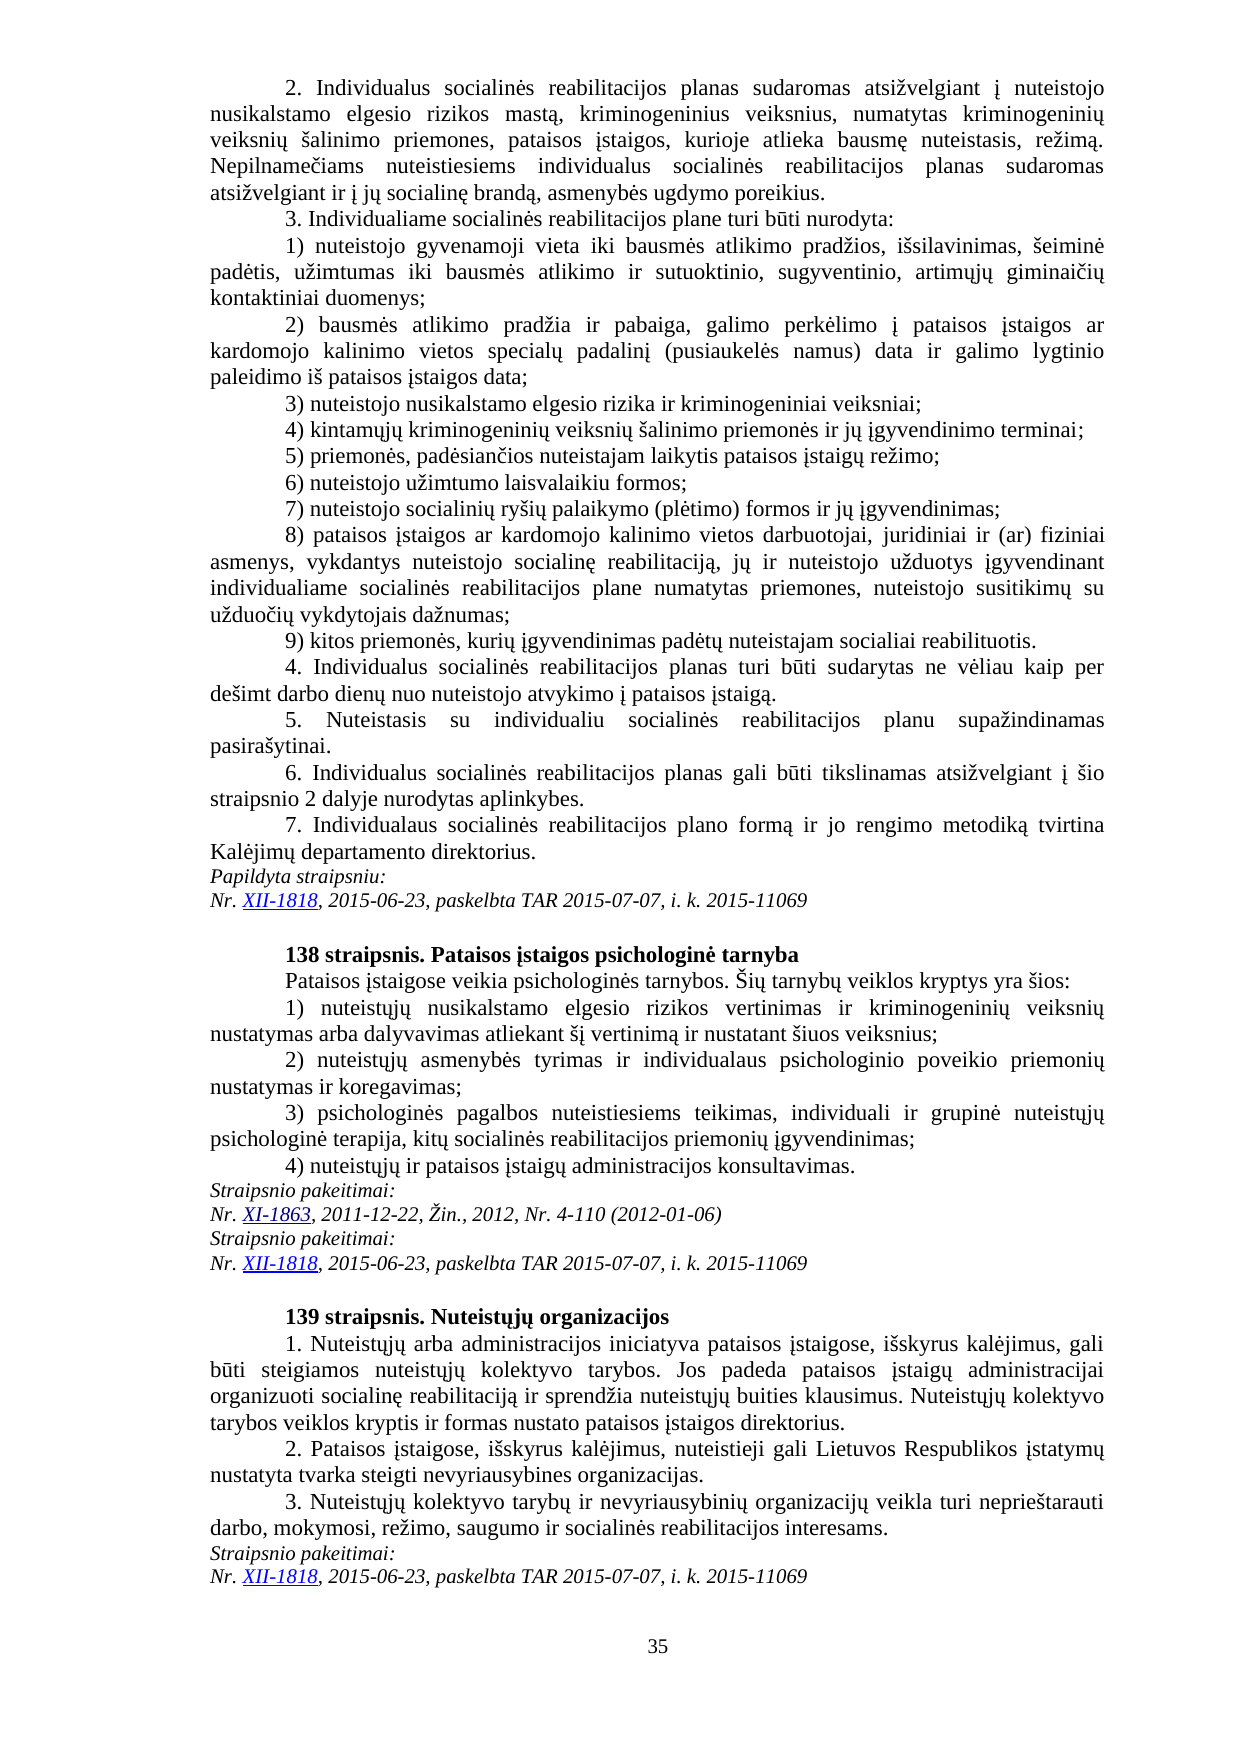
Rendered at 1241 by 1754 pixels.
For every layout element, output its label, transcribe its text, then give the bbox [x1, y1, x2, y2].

text Nr. XII-1818, 2015-06-23, paskelbta TAR 2015-07-07, i. k. 2015-11069 [210, 888, 1106, 912]
text Nr. XII-1818, 2015-06-23, paskelbta TAR 2015-07-07, i. k. 2015-11069 [210, 1564, 1106, 1588]
text Straipsnio pakeitimai: [210, 1178, 1106, 1202]
text 6) nuteistojo užimtumo laisvalaikiu formos; [210, 469, 1106, 495]
text 6. Individualus socialinės reabilitacijos planas gali būti tikslinamas atsižvelgiant į šio straipsnio 2 dalyje nurodytas aplinkybes. [210, 759, 1106, 811]
text Straipsnio pakeitimai: [210, 1226, 1106, 1250]
text 4. Individualus socialinės reabilitacijos planas turi būti sudarytas ne vėliau kaip per dešimt darbo dienų nuo nuteistojo atvykimo į pataisos įstaigą. [210, 653, 1106, 706]
text Nr. XI-1863, 2011-12-22, Žin., 2012, Nr. 4-110 (2012-01-06) [210, 1202, 1106, 1226]
text Nr. XII-1818, 2015-06-23, paskelbta TAR 2015-07-07, i. k. 2015-11069 [210, 1250, 1106, 1274]
text 4) nuteistųjų ir pataisos įstaigų administracijos konsultavimas. [210, 1152, 1106, 1178]
text 3. Nuteistųjų kolektyvo tarybų ir nevyriausybinių organizacijų veikla turi neprieštarauti darbo, mokymosi, režimo, saugumo ir socialinės reabilitacijos interesams. [210, 1488, 1106, 1540]
text Papildyta straipsniu: [210, 864, 1106, 888]
text 2. Individualus socialinės reabilitacijos planas sudaromas atsižvelgiant į nuteistojo nusikalstamo elgesio rizikos mastą, kriminogeninius veiksnius, numatytas kriminogeninių veiksnių šalinimo priemones, pataisos įstaigos, kurioje atlieka bausmę nuteistasis, režimą. Nepilnamečiams nuteistiesiems individualus socialinės reabilitacijos planas sudaromas atsižvelgiant ir į jų socialinę brandą, asmenybės ugdymo poreikius. [210, 73, 1106, 205]
text 4) kintamųjų kriminogeninių veiksnių šalinimo priemonės ir jų įgyvendinimo terminai; [210, 416, 1106, 442]
text 7. Individualaus socialinės reabilitacijos plano formą ir jo rengimo metodiką tvirtina Kalėjimų departamento direktorius. [210, 811, 1106, 864]
text 3) psichologinės pagalbos nuteistiesiems teikimas, individuali ir grupinė nuteistųjų psichologinė terapija, kitų socialinės reabilitacijos priemonių įgyvendinimas; [210, 1099, 1106, 1152]
text 2. Pataisos įstaigose, išskyrus kalėjimus, nuteistieji gali Lietuvos Respublikos įstatymų nustatyta tvarka steigti nevyriausybines organizacijas. [210, 1435, 1106, 1488]
text Pataisos įstaigose veikia psichologinės tarnybos. Šių tarnybų veiklos kryptys yra šios: [210, 967, 1106, 994]
text 5. Nuteistasis su individualiu socialinės reabilitacijos planu supažindinamas pasirašytinai. [210, 706, 1106, 759]
text 138 straipsnis. Pataisos įstaigos psichologinė tarnyba [210, 941, 1106, 967]
text 8) pataisos įstaigos ar kardomojo kalinimo vietos darbuotojai, juridiniai ir (ar) fiziniai asmenys, vykdantys nuteistojo socialinę reabilitaciją, jų ir nuteistojo užduotys įgyvendinant individualiame socialinės reabilitacijos plane numatytas priemones, nuteistojo susitikimų su užduočių vykdytojais dažnumas; [210, 522, 1106, 627]
text 3. Individualiame socialinės reabilitacijos plane turi būti nurodyta: [210, 205, 1106, 232]
text 1) nuteistojo gyvenamoji vieta iki bausmės atlikimo pradžios, išsilavinimas, šeiminė padėtis, užimtumas iki bausmės atlikimo ir sutuoktinio, sugyventinio, artimųjų giminaičių kontaktiniai duomenys; [210, 232, 1106, 311]
text 5) priemonės, padėsiančios nuteistajam laikytis pataisos įstaigų režimo; [210, 442, 1106, 469]
text 2) nuteistųjų asmenybės tyrimas ir individualaus psichologinio poveikio priemonių nustatymas ir koregavimas; [210, 1046, 1106, 1099]
text 7) nuteistojo socialinių ryšių palaikymo (plėtimo) formos ir jų įgyvendinimas; [210, 495, 1106, 522]
text 1) nuteistųjų nusikalstamo elgesio rizikos vertinimas ir kriminogeninių veiksnių nustatymas arba dalyvavimas atliekant šį vertinimą ir nustatant šiuos veiksnius; [210, 994, 1106, 1046]
text 3) nuteistojo nusikalstamo elgesio rizika ir kriminogeniniai veiksniai; [210, 390, 1106, 416]
text Straipsnio pakeitimai: [210, 1540, 1106, 1564]
text 139 straipsnis. Nuteistųjų organizacijos [210, 1303, 1106, 1329]
text 2) bausmės atlikimo pradžia ir pabaiga, galimo perkėlimo į pataisos įstaigos ar kardomojo kalinimo vietos specialų padalinį (pusiaukelės namus) data ir galimo lygtinio paleidimo iš pataisos įstaigos data; [210, 311, 1106, 390]
text 1. Nuteistųjų arba administracijos iniciatyva pataisos įstaigose, išskyrus kalėjimus, gali būti steigiamos nuteistųjų kolektyvo tarybos. Jos padeda pataisos įstaigų administracijai organizuoti socialinę reabilitaciją ir sprendžia nuteistųjų buities klausimus. Nuteistųjų kolektyvo tarybos veiklos kryptis ir formas nustato pataisos įstaigos direktorius. [210, 1329, 1106, 1435]
text 9) kitos priemonės, kurių įgyvendinimas padėtų nuteistajam socialiai reabilituotis. [210, 627, 1106, 653]
